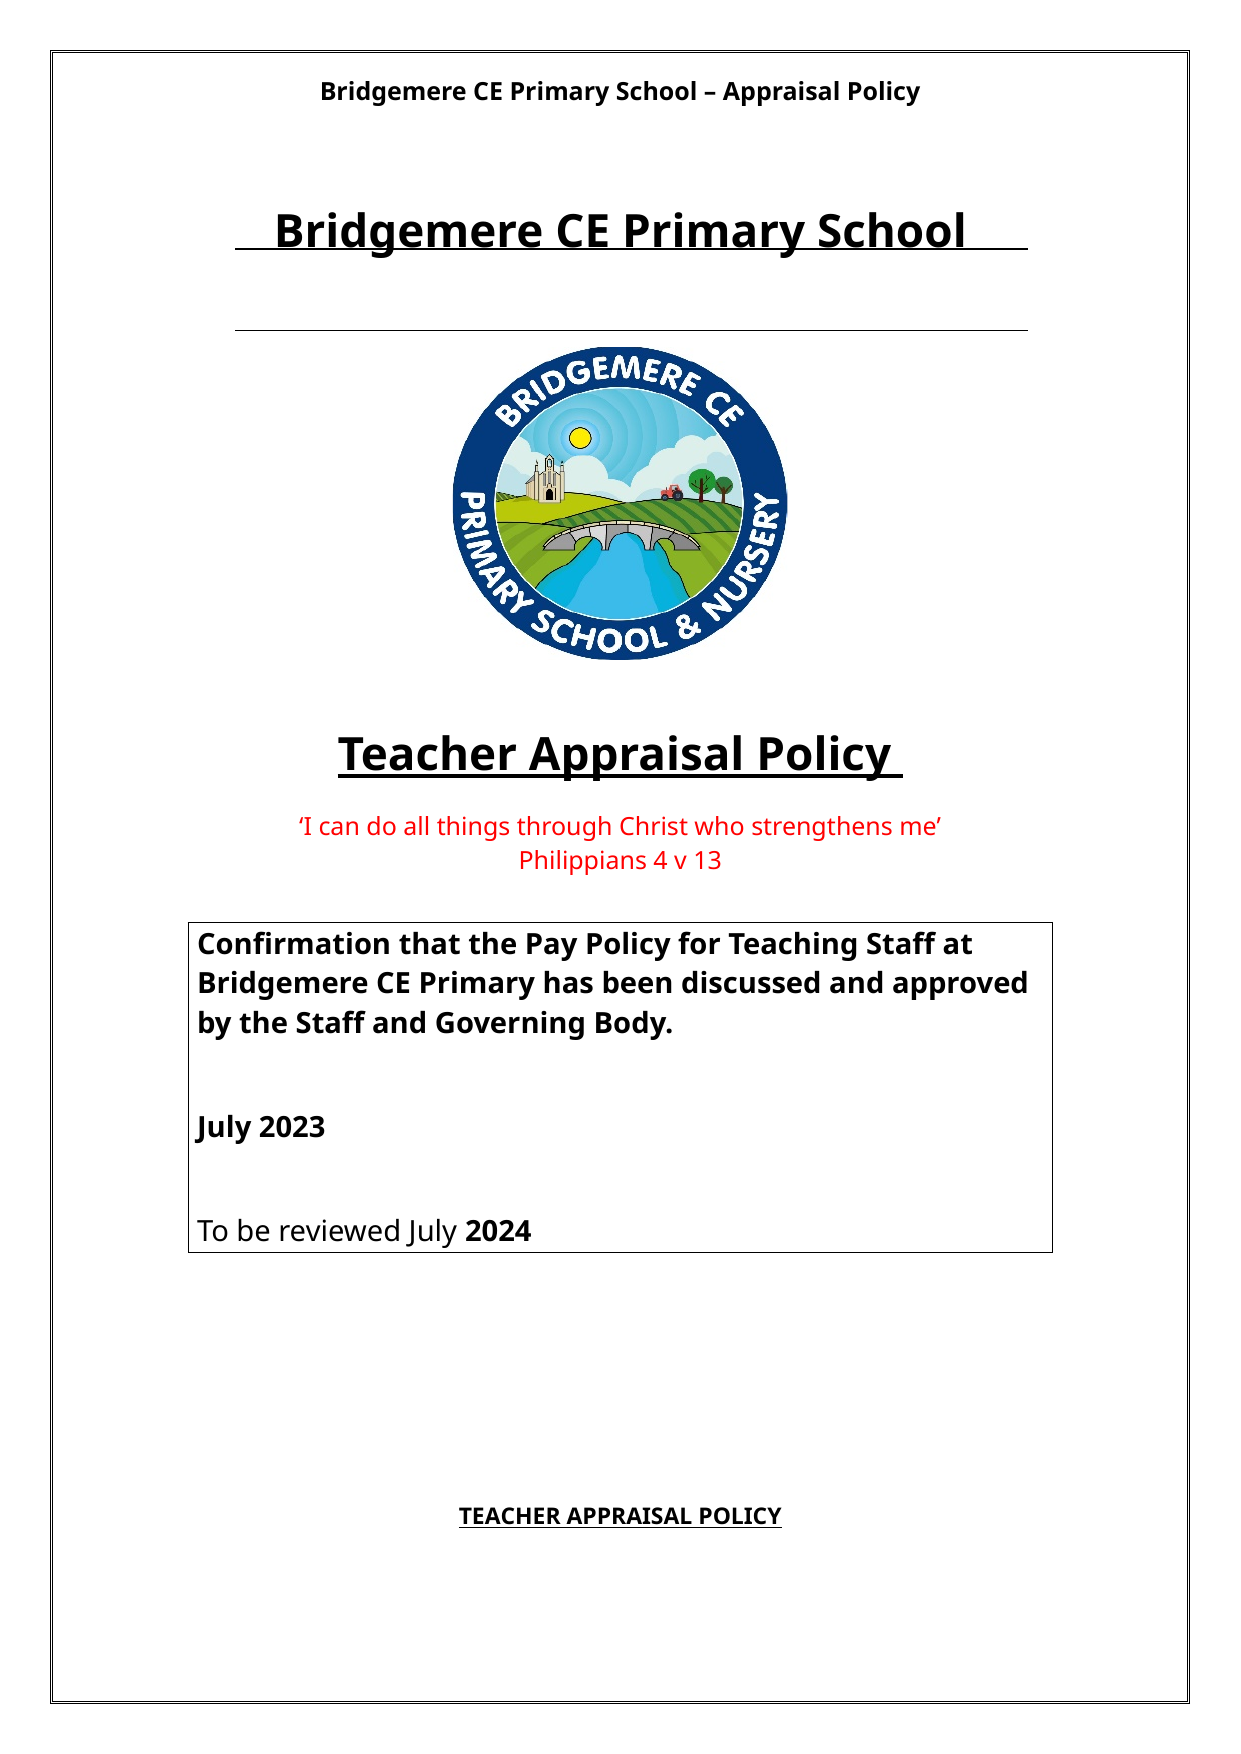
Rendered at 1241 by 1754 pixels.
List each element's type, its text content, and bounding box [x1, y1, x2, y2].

text Teacher Appraisal Policy [187, 722, 1053, 784]
text Philippians 4 v 13 [187, 842, 1053, 876]
text Confirmation that the Pay Policy for Teaching Staff at Bridgemere CE Primary has been discussed and approved by the Staff and Governing Body. [189, 923, 1052, 1042]
text To be reviewed July 2024 [189, 1209, 1052, 1252]
text Bridgemere CE Primary School [187, 198, 1053, 261]
subtitle TEACHER APPRAISAL POLICY [187, 1500, 1053, 1531]
text ‘I can do all things through Christ who strengthens me’ [187, 808, 1053, 842]
text July 2023 [189, 1106, 1052, 1146]
